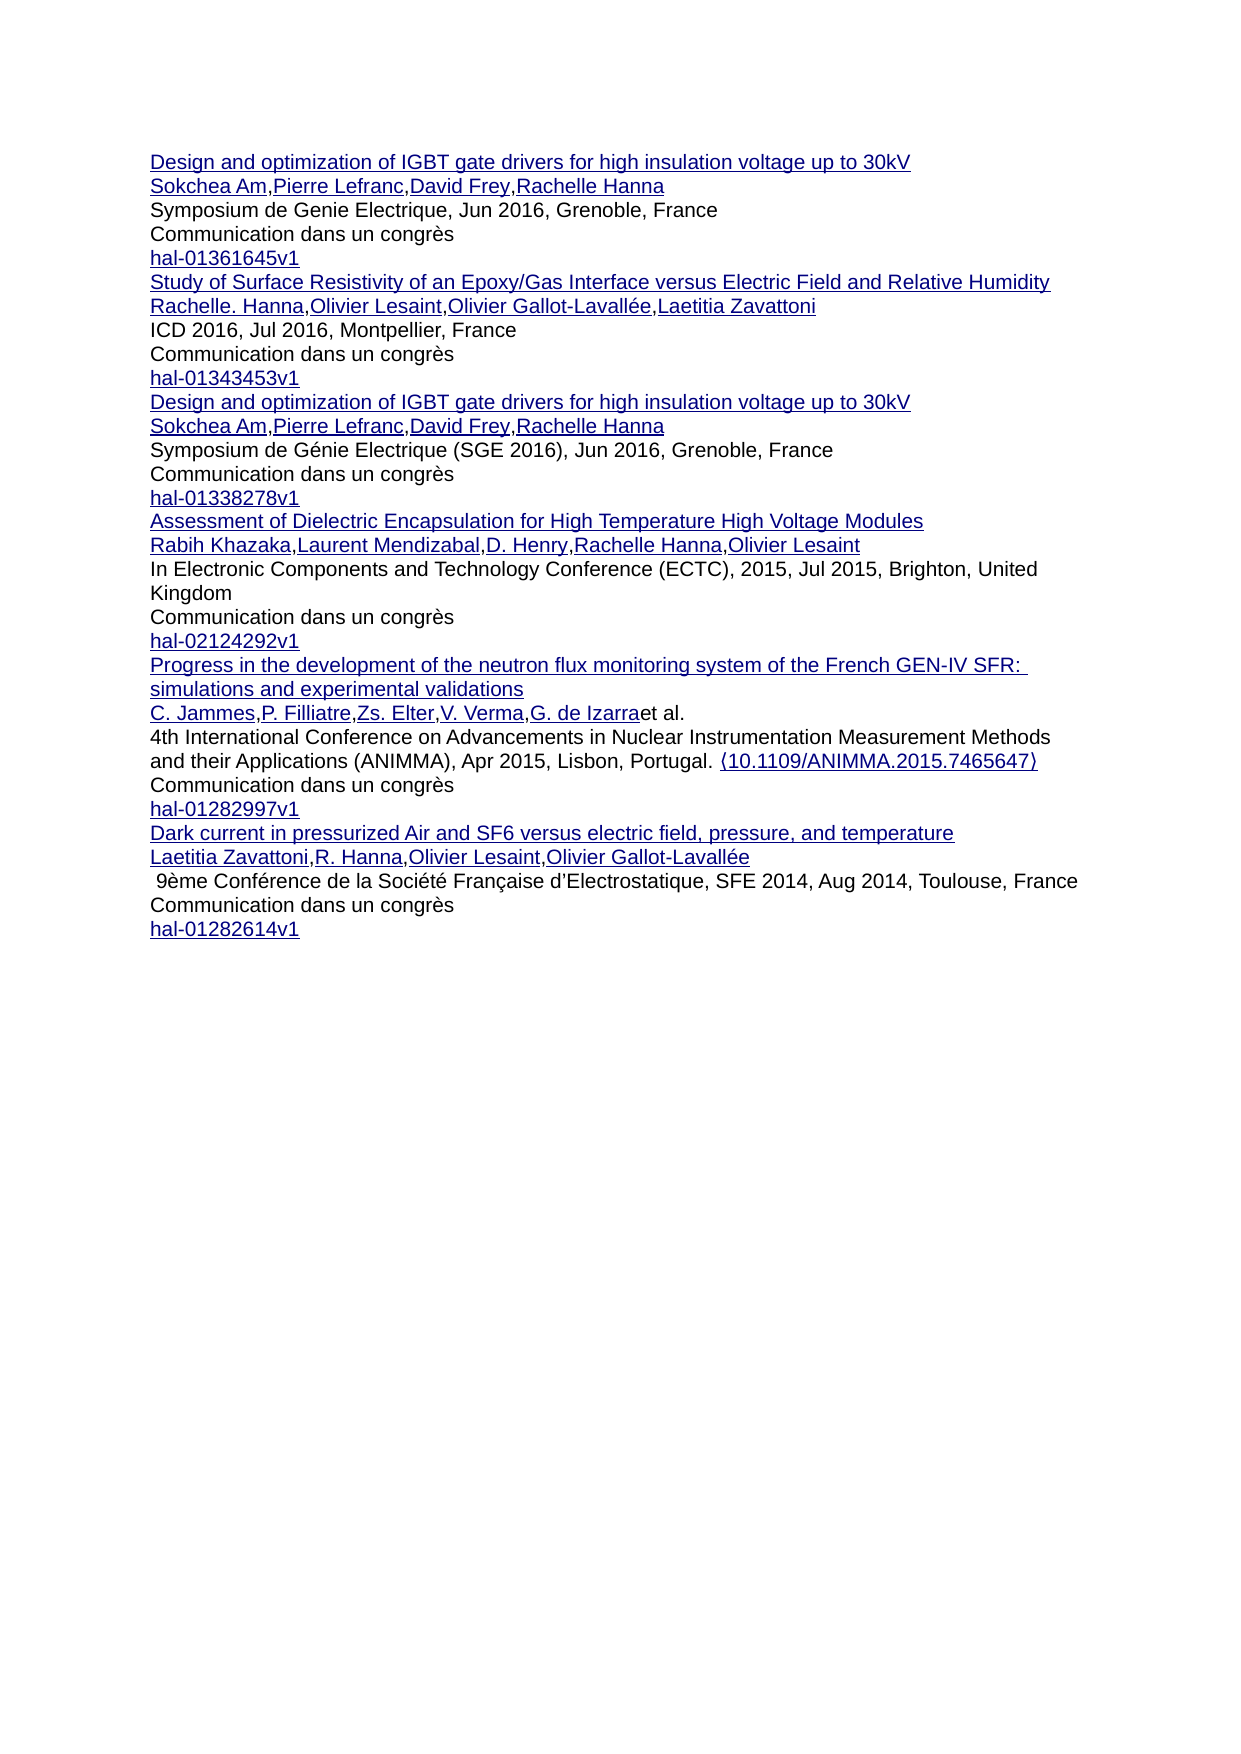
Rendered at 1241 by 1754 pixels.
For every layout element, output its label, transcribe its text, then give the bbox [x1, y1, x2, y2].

table_cell Dark current in pressurized Air and SF6 versus electric field, pressure, and temperature Laetitia Zavattoni,R. Hanna,Olivier Lesaint,Olivier Gallot-Lavallée 9ème Conférence de la Société Française d’Electrostatique, SFE 2014, Aug 2014, Toulouse, France Communication dans un congrès hal-01282614v1 [150, 821, 1090, 941]
table_cell Study of Surface Resistivity of an Epoxy/Gas Interface versus Electric Field and Relative Humidity Rachelle. Hanna,Olivier Lesaint,Olivier Gallot-Lavallée,Laetitia Zavattoni ICD 2016, Jul 2016, Montpellier, France Communication dans un congrès hal-01343453v1 [150, 270, 1090, 389]
table_cell Design and optimization of IGBT gate drivers for high insulation voltage up to 30kV Sokchea Am,Pierre Lefranc,David Frey,Rachelle Hanna Symposium de Genie Electrique, Jun 2016, Grenoble, France Communication dans un congrès hal-01361645v1 [150, 150, 1090, 270]
table_cell Design and optimization of IGBT gate drivers for high insulation voltage up to 30kV Sokchea Am,Pierre Lefranc,David Frey,Rachelle Hanna Symposium de Génie Electrique (SGE 2016), Jun 2016, Grenoble, France Communication dans un congrès hal-01338278v1 [150, 390, 1090, 509]
table_cell Progress in the development of the neutron flux monitoring system of the French GEN-IV SFR: simulations and experimental validations C. Jammes,P. Filliatre,Zs. Elter,V. Verma,G. de Izarraet al. 4th International Conference on Advancements in Nuclear Instrumentation Measurement Methods and their Applications (ANIMMA), Apr 2015, Lisbon, Portugal. ⟨10.1109/ANIMMA.2015.7465647⟩ Communication dans un congrès hal-01282997v1 [150, 653, 1090, 821]
table_cell Assessment of Dielectric Encapsulation for High Temperature High Voltage Modules Rabih Khazaka,Laurent Mendizabal,D. Henry,Rachelle Hanna,Olivier Lesaint In Electronic Components and Technology Conference (ECTC), 2015, Jul 2015, Brighton, United Kingdom Communication dans un congrès hal-02124292v1 [150, 509, 1090, 653]
